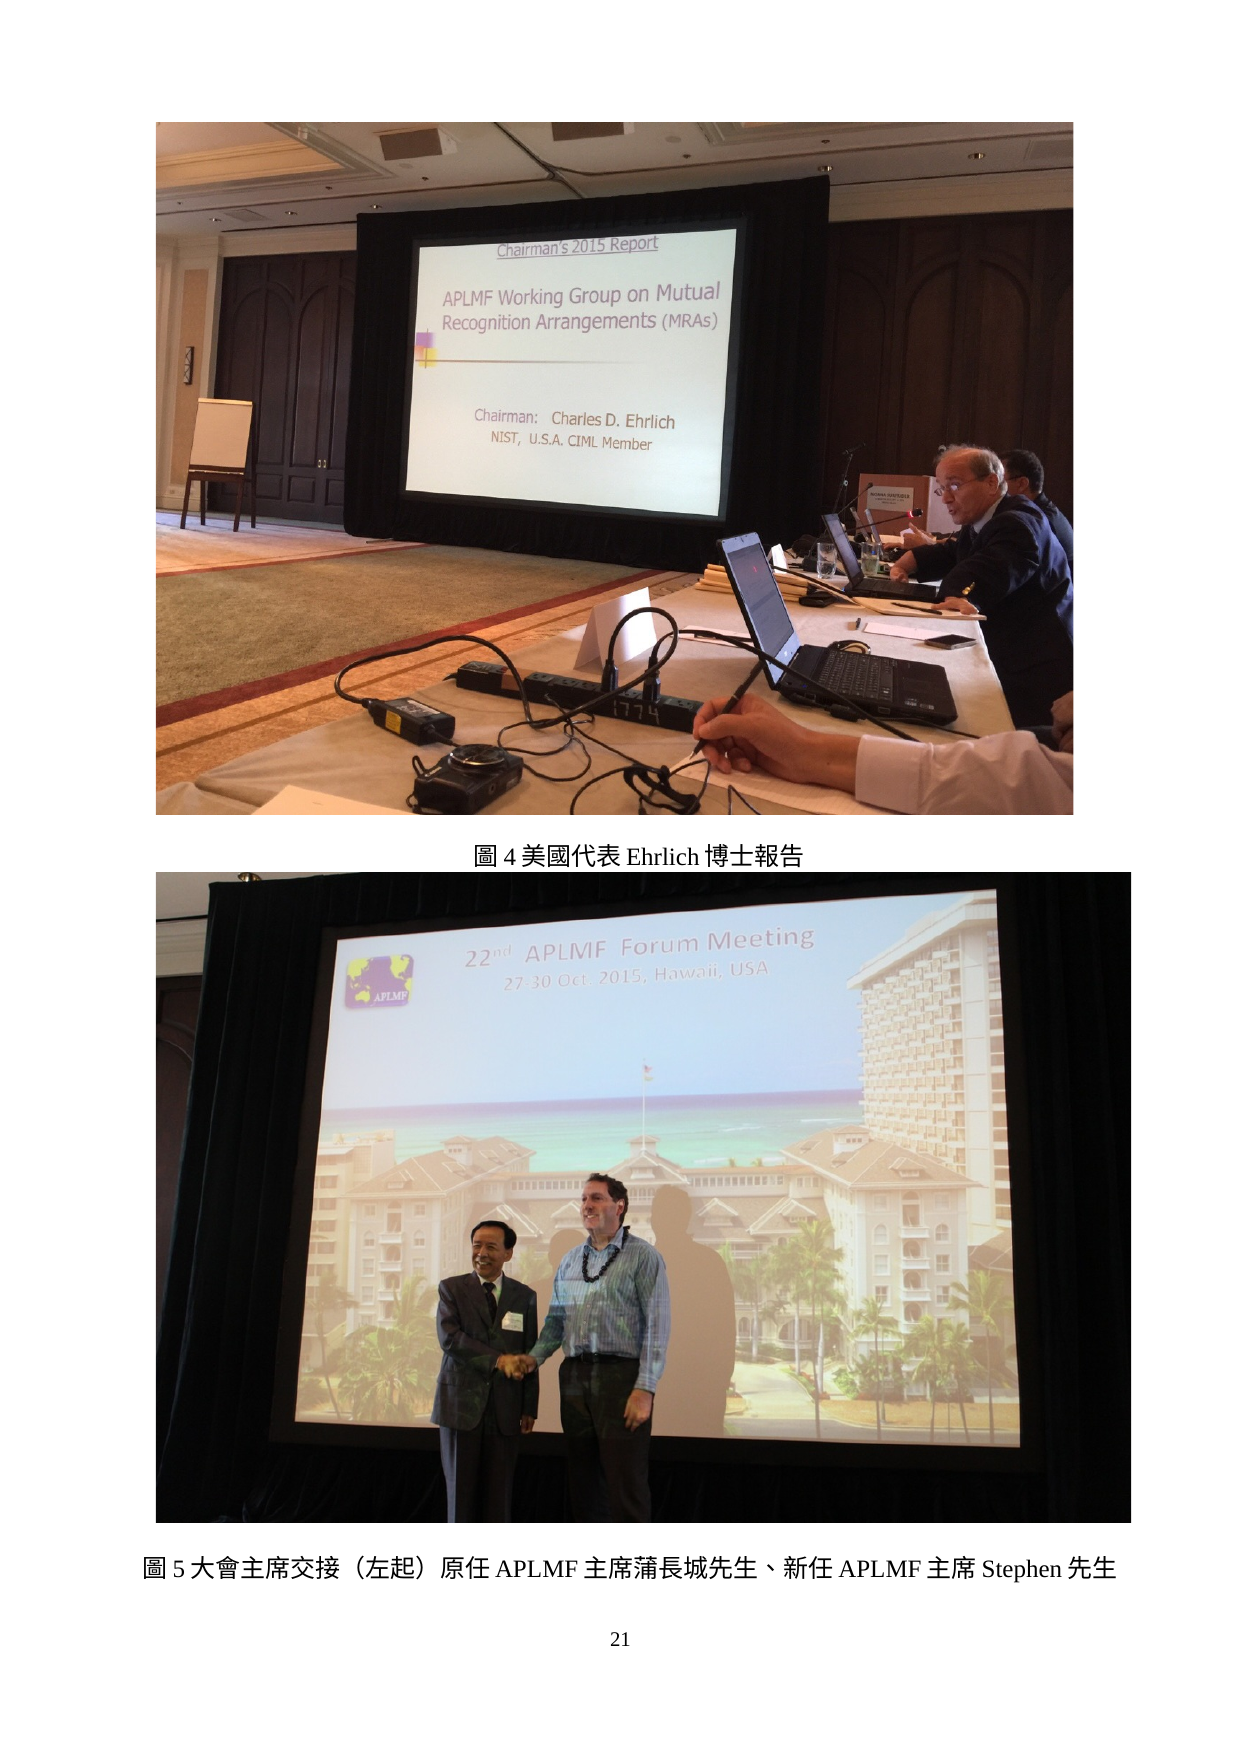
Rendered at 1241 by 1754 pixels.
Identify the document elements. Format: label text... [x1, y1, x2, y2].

picture [155, 122, 1074, 815]
text 圖5大會主席交接（左起）原任APLMF主席蒲長城先生、新任APLMF主席Stephen先生 [137, 1548, 1122, 1585]
picture [155, 872, 1132, 1523]
text 圖4美國代表Ehrlich博士報告 [156, 835, 1122, 872]
